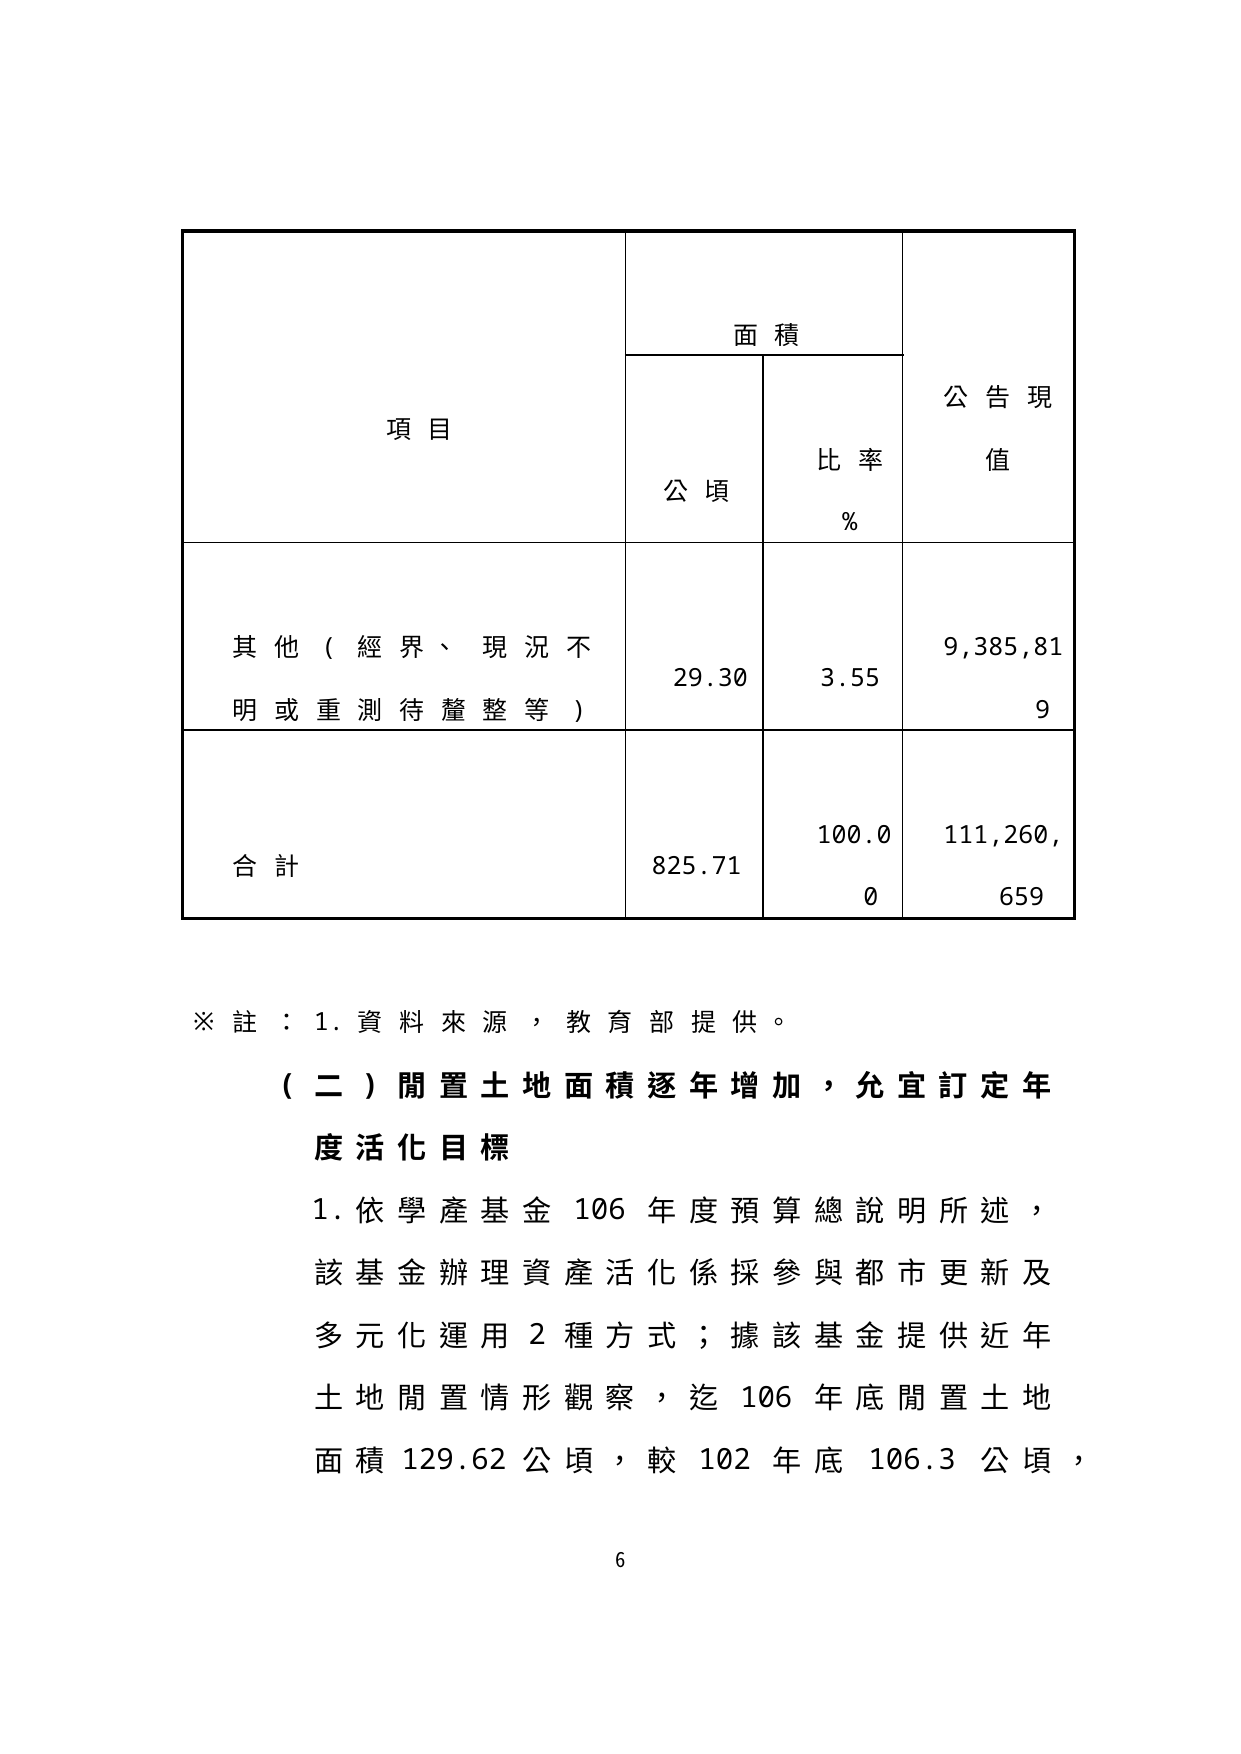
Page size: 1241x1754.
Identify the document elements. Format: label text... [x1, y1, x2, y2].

text (二)閒置土地面積逐年增加，允宜訂定年度活化目標 [242, 1042, 1058, 1167]
table_cell 其他(經界、現況不明或重測待釐整等) [184, 543, 625, 729]
table_cell 合計 [184, 731, 625, 917]
table_header 項目 [184, 233, 625, 542]
table_cell 29.30 [626, 543, 762, 729]
table_cell 100.00 [764, 731, 902, 917]
text 1.依學產基金106年度預算總說明所述，該基金辦理資產活化係採參與都市更新及多元化運用2種方式；據該基金提供近年土地閒置情形觀察，迄106年底閒置土地面積129.62公頃，較102年底106.3公頃，增加逾20%，閒置面積亦呈逐年遞增狀態(詳附表2)。 [271, 1167, 1058, 1479]
table_cell 111,260,659 [903, 731, 1073, 917]
table_cell 比率% [764, 356, 902, 542]
table_header 公告現值 [903, 233, 1073, 542]
table_header 面積 [626, 233, 902, 354]
table_cell 825.71 [626, 731, 762, 917]
table_cell 9,385,819 [903, 543, 1073, 729]
table_cell 3.55 [764, 543, 902, 729]
text ※註：1.資料來源，教育部提供。 [183, 979, 1058, 1042]
table_cell 公頃 [626, 356, 762, 542]
